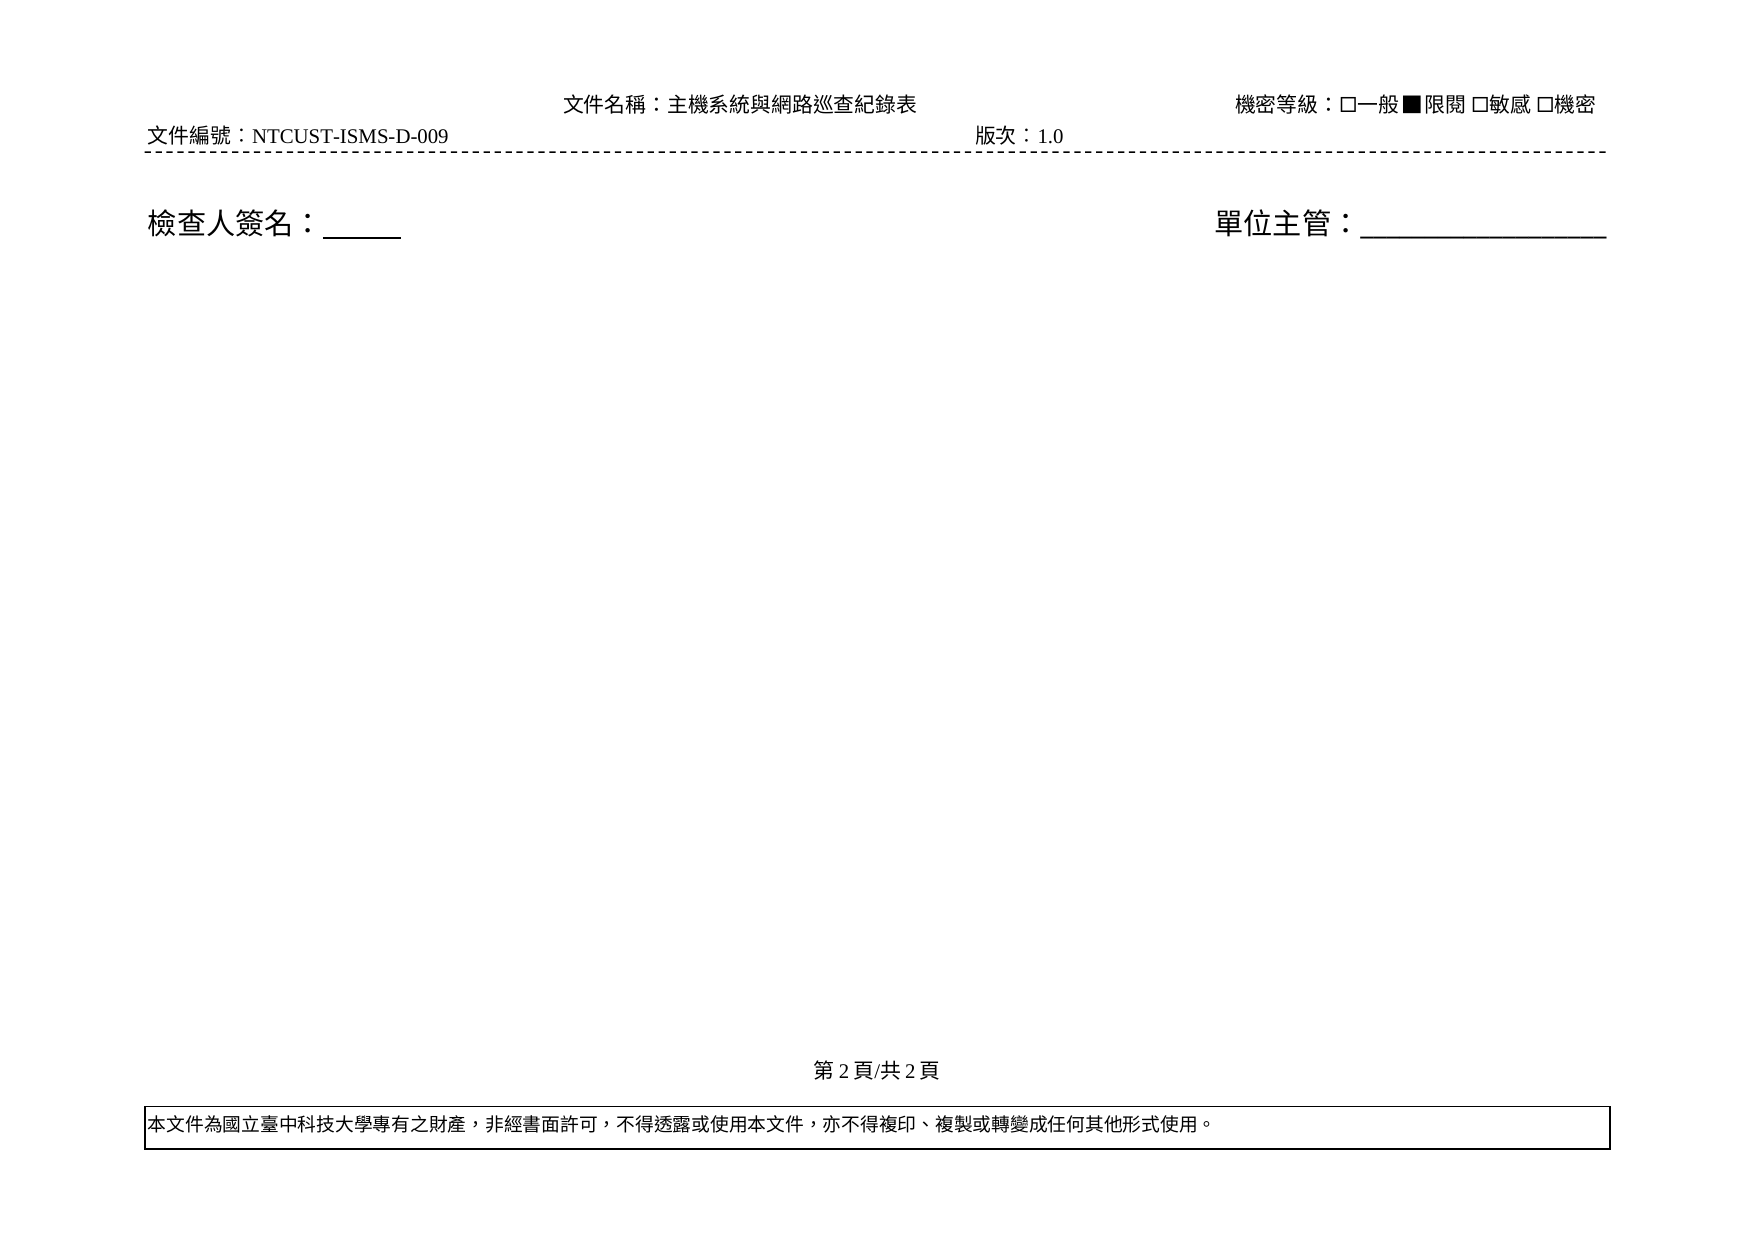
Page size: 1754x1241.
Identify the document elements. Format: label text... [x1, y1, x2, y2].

text 檢查人簽名： 單位主管：___________________ [148, 184, 1606, 259]
